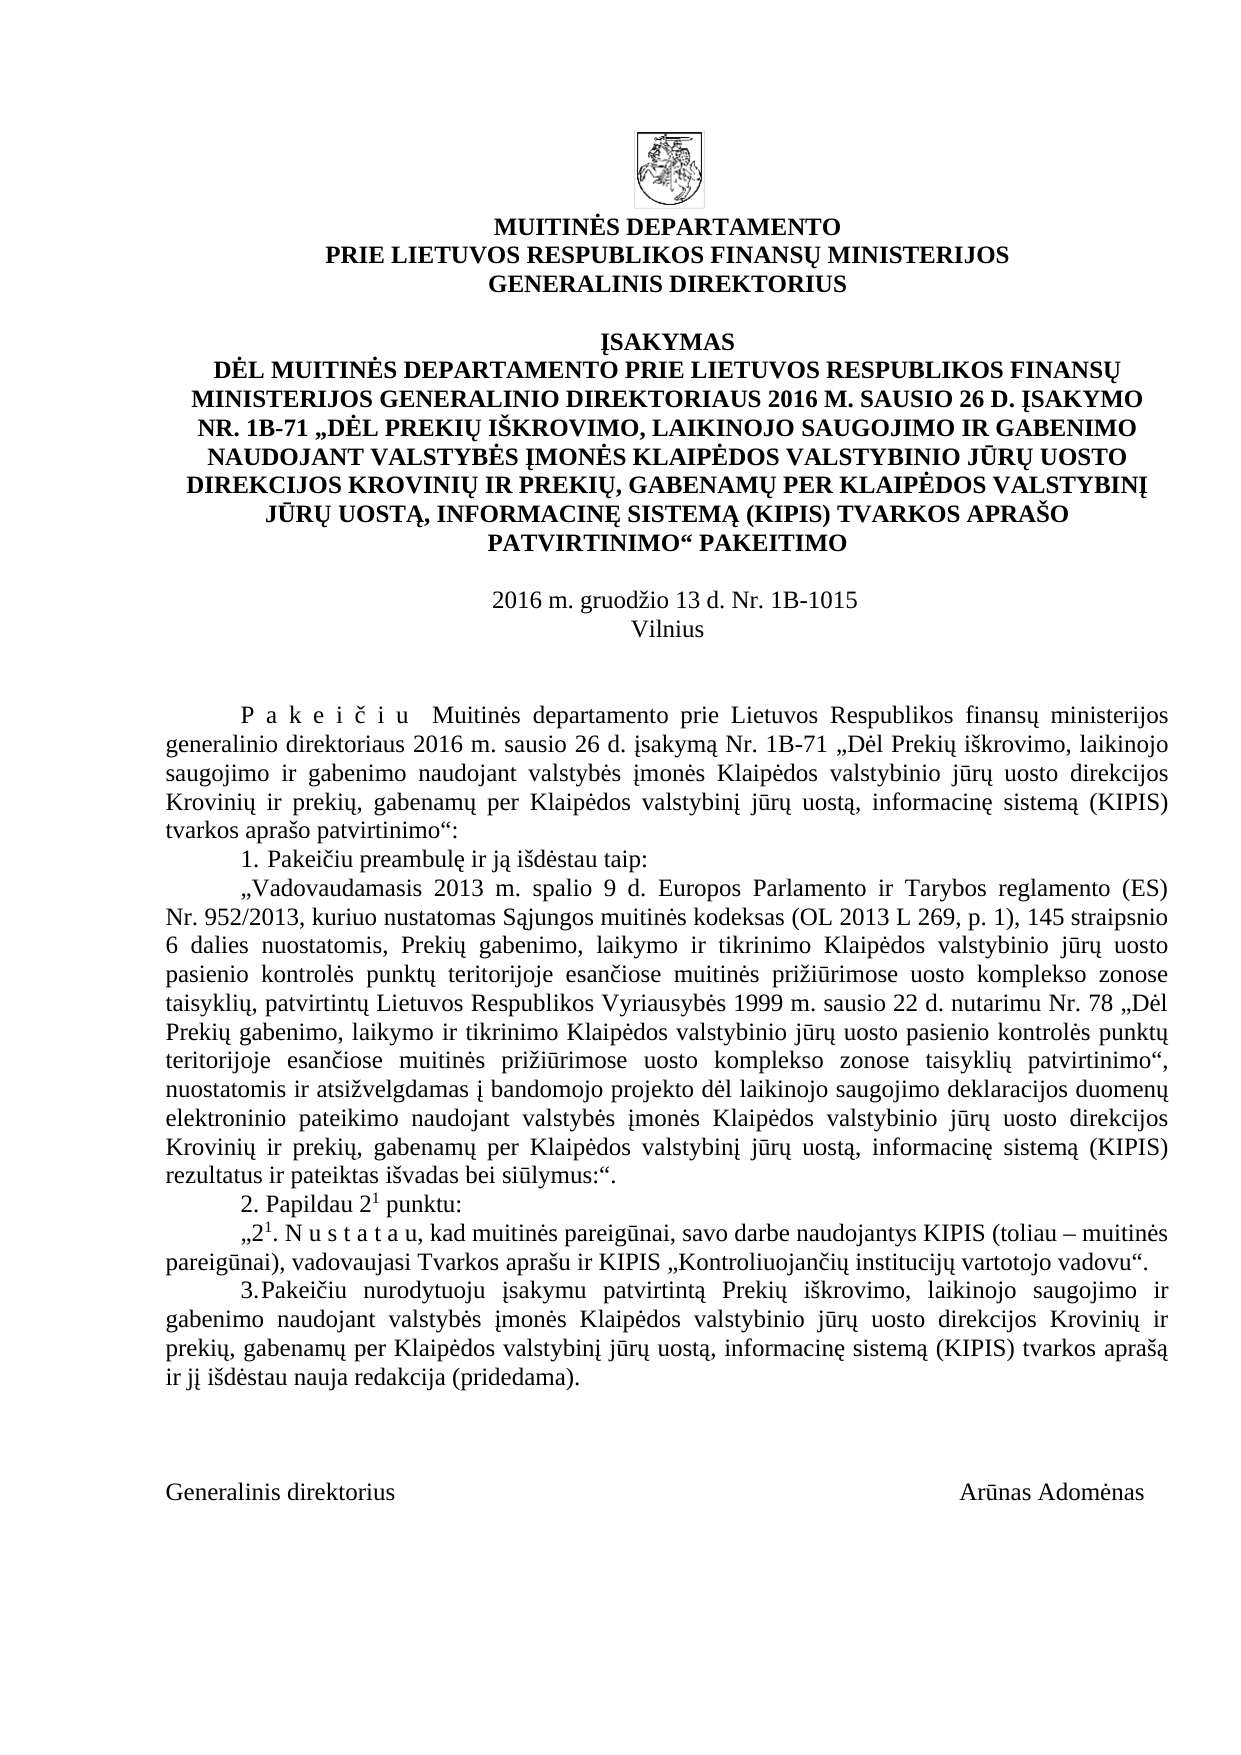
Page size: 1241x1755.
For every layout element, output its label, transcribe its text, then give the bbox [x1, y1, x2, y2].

text DĖL MUITINĖS DEPARTAMENTO PRIE LIETUVOS RESPUBLIKOS FINANSŲ MINISTERIJOS GENERALINIO DIREKTORIAUS 2016 M. SAUSIO 26 D. ĮSAKYMO NR. 1B-71 „DĖL PREKIŲ IŠKROVIMO, LAIKINOJO SAUGOJIMO IR GABENIMO NAUDOJANT VALSTYBĖS ĮMONĖS KLAIPĖDOS VALSTYBINIO JŪRŲ UOSTO DIREKCIJOS KROVINIŲ IR PREKIŲ, GABENAMŲ PER KLAIPĖDOS VALSTYBINĮ JŪRŲ UOSTĄ, INFORMACINĘ SISTEMĄ (KIPIS) TVARKOS APRAŠO PATVIRTINIMO“ PAKEITIMO [165, 355, 1169, 557]
text 2016 m. gruodžio 13 d. Nr. 1B-1015 [180, 585, 1169, 614]
text Generalinis direktorius Arūnas Adomėnas [165, 1477, 1169, 1505]
text 3. Pakeičiu nurodytuoju įsakymu patvirtintą Prekių iškrovimo, laikinojo saugojimo ir gabenimo naudojant valstybės įmonės Klaipėdos valstybinio jūrų uosto direkcijos Krovinių ir prekių, gabenamų per Klaipėdos valstybinį jūrų uostą, informacinę sistemą (KIPIS) tvarkos aprašą ir jį išdėstau nauja redakcija (pridedama). [165, 1275, 1169, 1390]
text P a k e i č i u Muitinės departamento prie Lietuvos Respublikos finansų ministerijos generalinio direktoriaus 2016 m. sausio 26 d. įsakymą Nr. 1B-71 „Dėl Prekių iškrovimo, laikinojo saugojimo ir gabenimo naudojant valstybės įmonės Klaipėdos valstybinio jūrų uosto direkcijos Krovinių ir prekių, gabenamų per Klaipėdos valstybinį jūrų uostą, informacinę sistemą (KIPIS) tvarkos aprašo patvirtinimo“: [165, 700, 1169, 844]
text PRIE LIETUVOS RESPUBLIKOS FINANSŲ MINISTERIJOS [165, 240, 1169, 269]
text ĮSAKYMAS [165, 327, 1169, 355]
text Vilnius [165, 614, 1169, 643]
text „21. N u s t a t a u, kad muitinės pareigūnai, savo darbe naudojantys KIPIS (toliau – muitinės pareigūnai), vadovaujasi Tvarkos aprašu ir KIPIS „Kontroliuojančių institucijų vartotojo vadovu“. [165, 1218, 1169, 1275]
text MUITINĖS DEPARTAMENTO [165, 212, 1169, 240]
text 2. Papildau 21 punktu: [165, 1189, 1169, 1218]
text 1. Pakeičiu preambulę ir ją išdėstau taip: [240, 844, 1169, 873]
text „Vadovaudamasis 2013 m. spalio 9 d. Europos Parlamento ir Tarybos reglamento (ES) Nr. 952/2013, kuriuo nustatomas Sąjungos muitinės kodeksas (OL 2013 L 269, p. 1), 145 straipsnio 6 dalies nuostatomis, Prekių gabenimo, laikymo ir tikrinimo Klaipėdos valstybinio jūrų uosto pasienio kontrolės punktų teritorijoje esančiose muitinės prižiūrimose uosto komplekso zonose taisyklių, patvirtintų Lietuvos Respublikos Vyriausybės 1999 m. sausio 22 d. nutarimu Nr. 78 „Dėl Prekių gabenimo, laikymo ir tikrinimo Klaipėdos valstybinio jūrų uosto pasienio kontrolės punktų teritorijoje esančiose muitinės prižiūrimose uosto komplekso zonose taisyklių patvirtinimo“, nuostatomis ir atsižvelgdamas į bandomojo projekto dėl laikinojo saugojimo deklaracijos duomenų elektroninio pateikimo naudojant valstybės įmonės Klaipėdos valstybinio jūrų uosto direkcijos Krovinių ir prekių, gabenamų per Klaipėdos valstybinį jūrų uostą, informacinę sistemą (KIPIS) rezultatus ir pateiktas išvadas bei siūlymus:“. [165, 873, 1169, 1189]
text GENERALINIS DIREKTORIUS [165, 269, 1169, 298]
